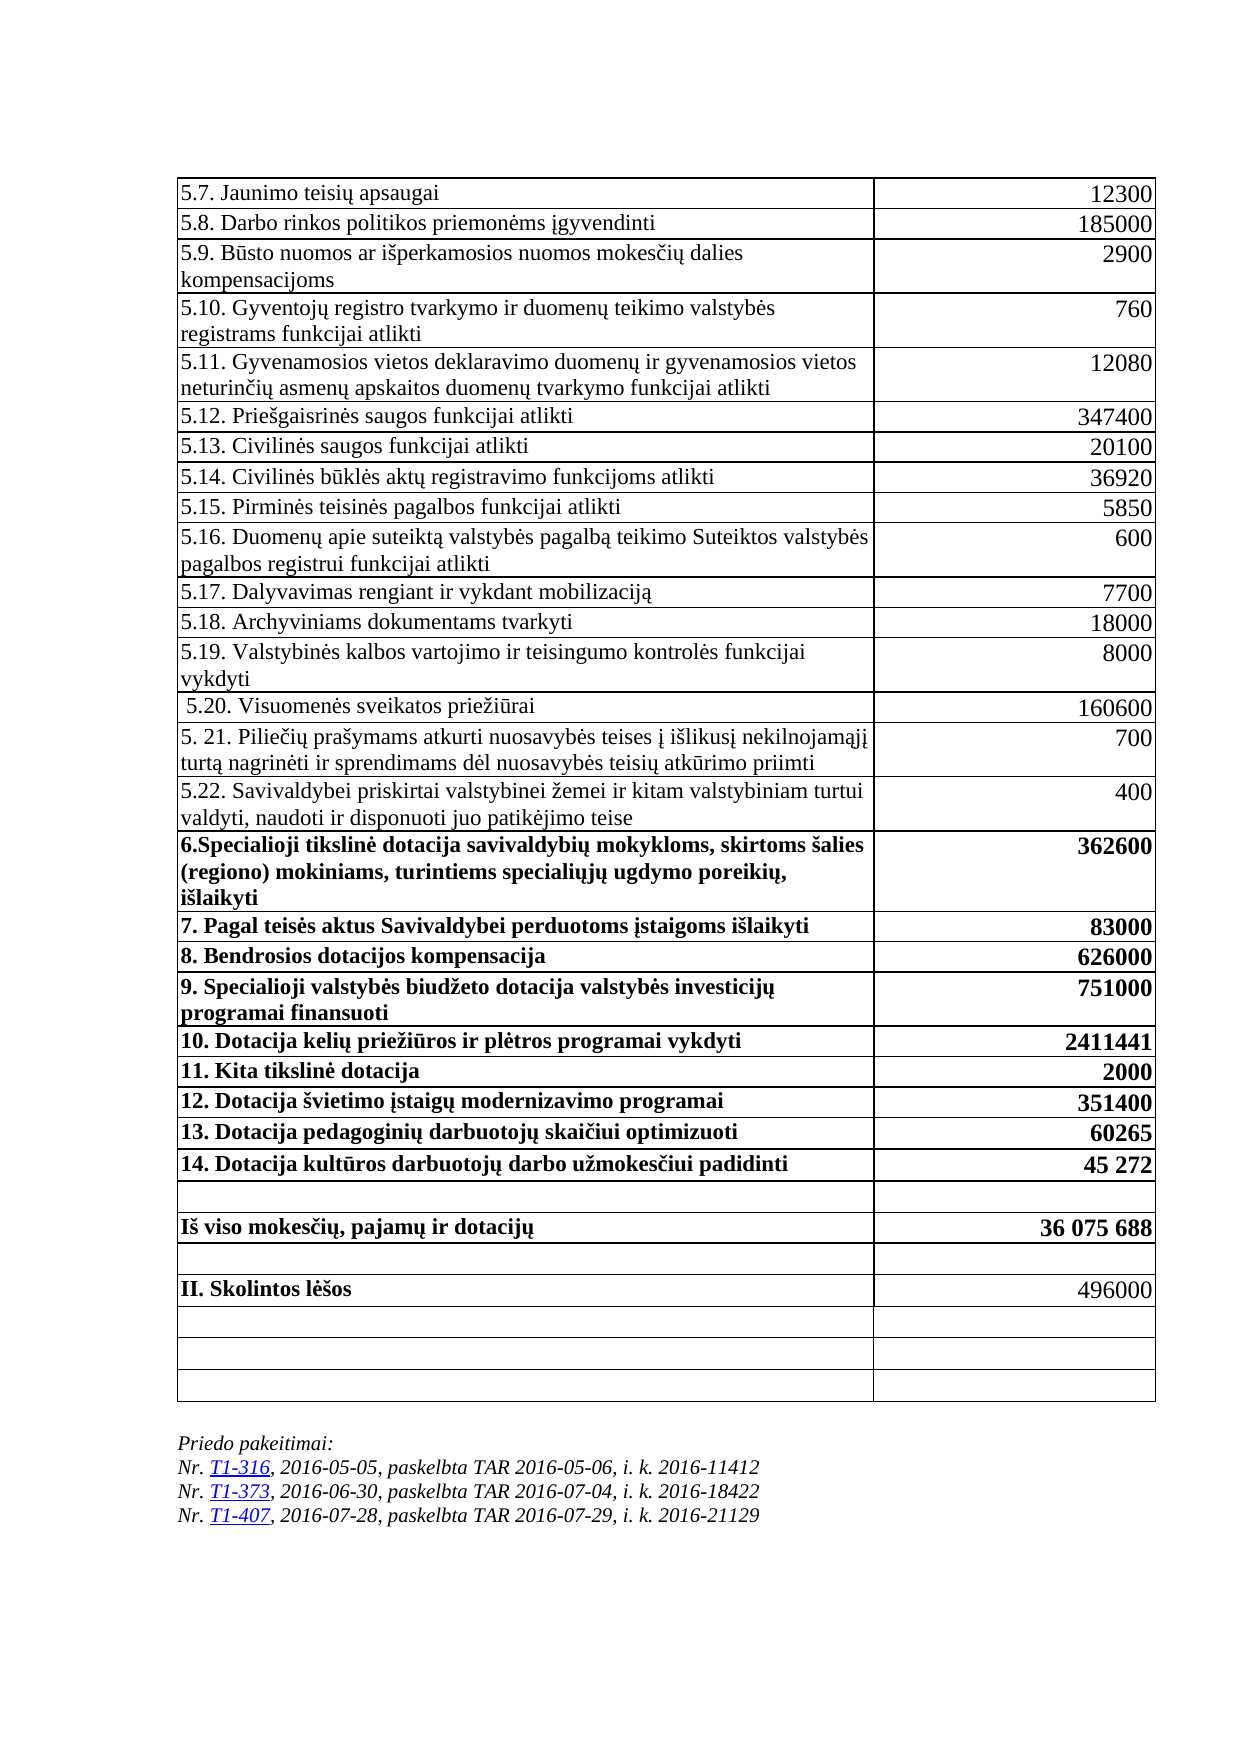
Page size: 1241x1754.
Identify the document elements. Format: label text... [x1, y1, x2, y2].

table_cell 5.22. Savivaldybei priskirtai valstybinei žemei ir kitam valstybiniam turtui valdyti, naudoti ir disponuoti juo patikėjimo teise [178, 777, 873, 830]
table_cell 8. Bendrosios dotacijos kompensacija [178, 942, 873, 971]
table_cell [178, 1370, 873, 1401]
table_cell [1156, 1116, 1240, 1148]
table_cell 626000 [875, 942, 1155, 971]
table_cell [874, 1370, 1155, 1401]
table_cell [1156, 606, 1240, 637]
table_cell [1156, 576, 1240, 606]
table_cell 83000 [875, 912, 1155, 941]
table_cell [1156, 1025, 1240, 1056]
table_cell [1156, 431, 1240, 461]
table_cell 11. Kita tikslinė dotacija [178, 1057, 873, 1086]
table_cell [1156, 1274, 1240, 1306]
table_cell 5.7. Jaunimo teisių apsaugai [178, 179, 873, 207]
table_cell 7. Pagal teisės aktus Savivaldybei perduotoms įstaigoms išlaikyti [178, 912, 873, 941]
table_cell Iš viso mokesčių, pajamų ir dotacijų [178, 1213, 873, 1242]
table_cell [1156, 830, 1240, 911]
table_cell [178, 1244, 873, 1274]
table_cell 36920 [875, 463, 1155, 492]
table_cell 9. Specialioji valstybės biudžeto dotacija valstybės investicijų programai finansuoti [178, 973, 873, 1025]
table_cell 60265 [875, 1118, 1155, 1148]
table_cell II. Skolintos lėšos [178, 1275, 873, 1306]
table_cell 760 [875, 294, 1155, 346]
table_cell 700 [875, 723, 1155, 776]
table_cell [1156, 346, 1240, 401]
table_cell 5.9. Būsto nuomos ar išperkamosios nuomos mokesčių dalies kompensacijoms [178, 240, 873, 292]
table_cell 5. 21. Piliečių prašymams atkurti nuosavybės teises į išlikusį nekilnojamąjį turtą nagrinėti ir sprendimams dėl nuosavybės teisių atkūrimo priimti [178, 723, 873, 776]
table_cell [1156, 177, 1240, 207]
table_cell 7700 [875, 578, 1155, 606]
table_cell [1156, 1086, 1240, 1116]
table_cell 5.12. Priešgaisrinės saugos funkcijai atlikti [178, 402, 873, 431]
table_cell [1156, 637, 1240, 691]
table_cell [1156, 1337, 1240, 1369]
table_cell [1156, 238, 1240, 292]
table_cell [1156, 401, 1240, 431]
table_cell 5850 [875, 493, 1155, 522]
text Nr. T1-373, 2016-06-30, paskelbta TAR 2016-07-04, i. k. 2016-18422 [177, 1479, 1181, 1503]
table_cell [1156, 492, 1240, 522]
table_cell 751000 [875, 973, 1155, 1025]
table_cell [1156, 1369, 1240, 1401]
table_cell [1156, 1242, 1240, 1274]
table_cell [1156, 776, 1240, 830]
table_cell 5.14. Civilinės būklės aktų registravimo funkcijoms atlikti [178, 463, 873, 492]
table_cell 496000 [875, 1275, 1155, 1306]
table_cell 5.19. Valstybinės kalbos vartojimo ir teisingumo kontrolės funkcijai vykdyti [178, 638, 873, 691]
table_cell 160600 [875, 693, 1155, 721]
table_cell 14. Dotacija kultūros darbuotojų darbo užmokesčiui padidinti [178, 1150, 873, 1180]
table_cell [875, 1244, 1155, 1274]
table_cell [1156, 721, 1240, 776]
table_cell 6.Specialioji tikslinė dotacija savivaldybių mokykloms, skirtoms šalies (regiono) mokiniams, turintiems specialiųjų ugdymo poreikių, išlaikyti [178, 832, 873, 911]
table_cell 18000 [875, 608, 1155, 637]
table_cell 12080 [875, 348, 1155, 401]
table_cell [874, 1307, 1155, 1337]
table_cell 5.11. Gyvenamosios vietos deklaravimo duomenų ir gyvenamosios vietos neturinčių asmenų apskaitos duomenų tvarkymo funkcijai atlikti [178, 348, 873, 401]
table_cell 2000 [875, 1057, 1155, 1086]
table_cell [178, 1182, 873, 1212]
table_cell 5.17. Dalyvavimas rengiant ir vykdant mobilizaciją [178, 578, 873, 606]
table_cell [1156, 971, 1240, 1025]
table_cell [1156, 911, 1240, 941]
table_cell 12. Dotacija švietimo įstaigų modernizavimo programai [178, 1088, 873, 1116]
table_cell [1156, 1180, 1240, 1212]
table_cell 2411441 [875, 1027, 1155, 1056]
table_cell [875, 1182, 1155, 1212]
table_cell 5.8. Darbo rinkos politikos priemonėms įgyvendinti [178, 209, 873, 238]
table_cell 5.13. Civilinės saugos funkcijai atlikti [178, 433, 873, 461]
table_cell 2900 [875, 240, 1155, 292]
table_cell [178, 1307, 873, 1337]
table_cell 12300 [875, 179, 1155, 207]
table_cell [1156, 522, 1240, 576]
table_cell 5.15. Pirminės teisinės pagalbos funkcijai atlikti [178, 493, 873, 522]
table_cell [178, 1338, 873, 1369]
table_cell 10. Dotacija kelių priežiūros ir plėtros programai vykdyti [178, 1027, 873, 1056]
table_cell 185000 [875, 209, 1155, 238]
table_cell [1156, 1306, 1240, 1337]
table_cell 362600 [875, 832, 1155, 911]
table_cell [1156, 691, 1240, 721]
text Nr. T1-316, 2016-05-05, paskelbta TAR 2016-05-06, i. k. 2016-11412 [177, 1455, 1181, 1479]
table_cell [1156, 461, 1240, 492]
table_cell [1156, 1212, 1240, 1242]
table_cell 400 [875, 777, 1155, 830]
table_cell [1156, 1148, 1240, 1180]
table_cell [1156, 941, 1240, 971]
table_cell 5.10. Gyventojų registro tvarkymo ir duomenų teikimo valstybės registrams funkcijai atlikti [178, 294, 873, 346]
table_cell 600 [875, 523, 1155, 576]
table_cell 5.18. Archyviniams dokumentams tvarkyti [178, 608, 873, 637]
text Priedo pakeitimai: [177, 1431, 1181, 1455]
table_cell 20100 [875, 433, 1155, 461]
table_cell [1156, 292, 1240, 346]
table_cell 13. Dotacija pedagoginių darbuotojų skaičiui optimizuoti [178, 1118, 873, 1148]
table_cell 5.16. Duomenų apie suteiktą valstybės pagalbą teikimo Suteiktos valstybės pagalbos registrui funkcijai atlikti [178, 523, 873, 576]
table_cell 36 075 688 [875, 1213, 1155, 1242]
table_cell [1156, 1056, 1240, 1086]
table_cell 351400 [875, 1088, 1155, 1116]
table_cell [1156, 208, 1240, 238]
text Nr. T1-407, 2016-07-28, paskelbta TAR 2016-07-29, i. k. 2016-21129 [177, 1503, 1181, 1527]
table_cell [874, 1338, 1155, 1369]
table_cell 5.20. Visuomenės sveikatos priežiūrai [178, 693, 873, 721]
table_cell 45 272 [875, 1150, 1155, 1180]
table_cell 8000 [875, 638, 1155, 691]
table_cell 347400 [875, 402, 1155, 431]
